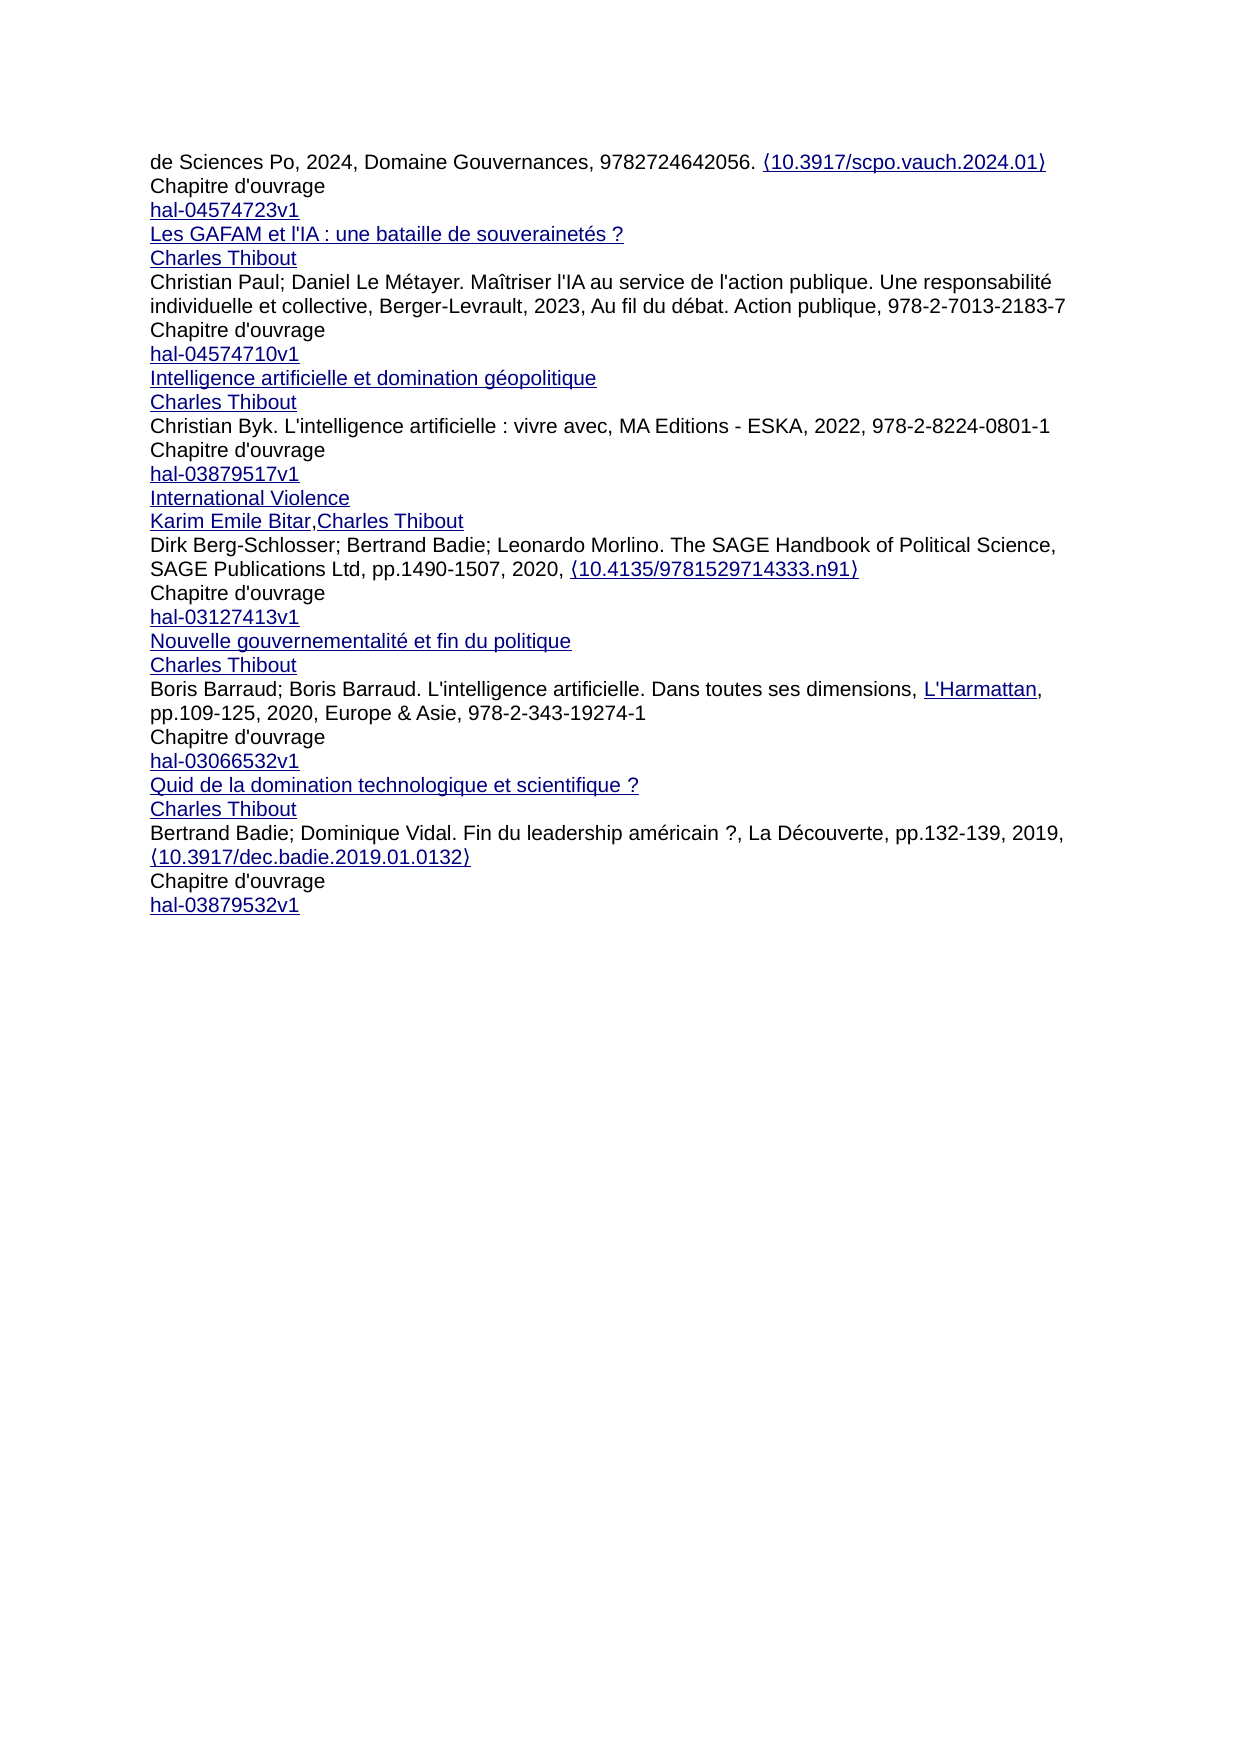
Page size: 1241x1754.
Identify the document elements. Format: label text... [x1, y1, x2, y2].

table_header Google et la régulation « à la française ». Entreprises de subversion et logiques d’accommodement Charles Thibout Antoine Vauchez. Le moment régulateur. Naissance d'une contre-culture de gouvernement, Presses de Sciences Po, 2024, Domaine Gouvernances, 9782724642056. ⟨10.3917/scpo.vauch.2024.01⟩ Chapitre d'ouvrage hal-04574723v1 [150, 150, 1090, 222]
table_cell Intelligence artificielle et domination géopolitique Charles Thibout Christian Byk. L'intelligence artificielle : vivre avec, MA Editions - ESKA, 2022, 978-2-8224-0801-1 Chapitre d'ouvrage hal-03879517v1 [150, 366, 1090, 485]
table_cell Quid de la domination technologique et scientifique ? Charles Thibout Bertrand Badie; Dominique Vidal. Fin du leadership américain ?, La Découverte, pp.132-139, 2019, ⟨10.3917/dec.badie.2019.01.0132⟩ Chapitre d'ouvrage hal-03879532v1 [150, 773, 1090, 917]
table_cell Nouvelle gouvernementalité et fin du politique Charles Thibout Boris Barraud; Boris Barraud. L'intelligence artificielle. Dans toutes ses dimensions, L'Harmattan, pp.109-125, 2020, Europe & Asie, 978-2-343-19274-1 Chapitre d'ouvrage hal-03066532v1 [150, 629, 1090, 773]
table_cell International Violence Karim Emile Bitar,Charles Thibout Dirk Berg-Schlosser; Bertrand Badie; Leonardo Morlino. The SAGE Handbook of Political Science, SAGE Publications Ltd, pp.1490-1507, 2020, ⟨10.4135/9781529714333.n91⟩ Chapitre d'ouvrage hal-03127413v1 [150, 485, 1090, 629]
table_cell Les GAFAM et l'IA : une bataille de souverainetés ? Charles Thibout Christian Paul; Daniel Le Métayer. Maîtriser l'IA au service de l'action publique. Une responsabilité individuelle et collective, Berger-Levrault, 2023, Au fil du débat. Action publique, 978-2-7013-2183-7 Chapitre d'ouvrage hal-04574710v1 [150, 222, 1090, 366]
